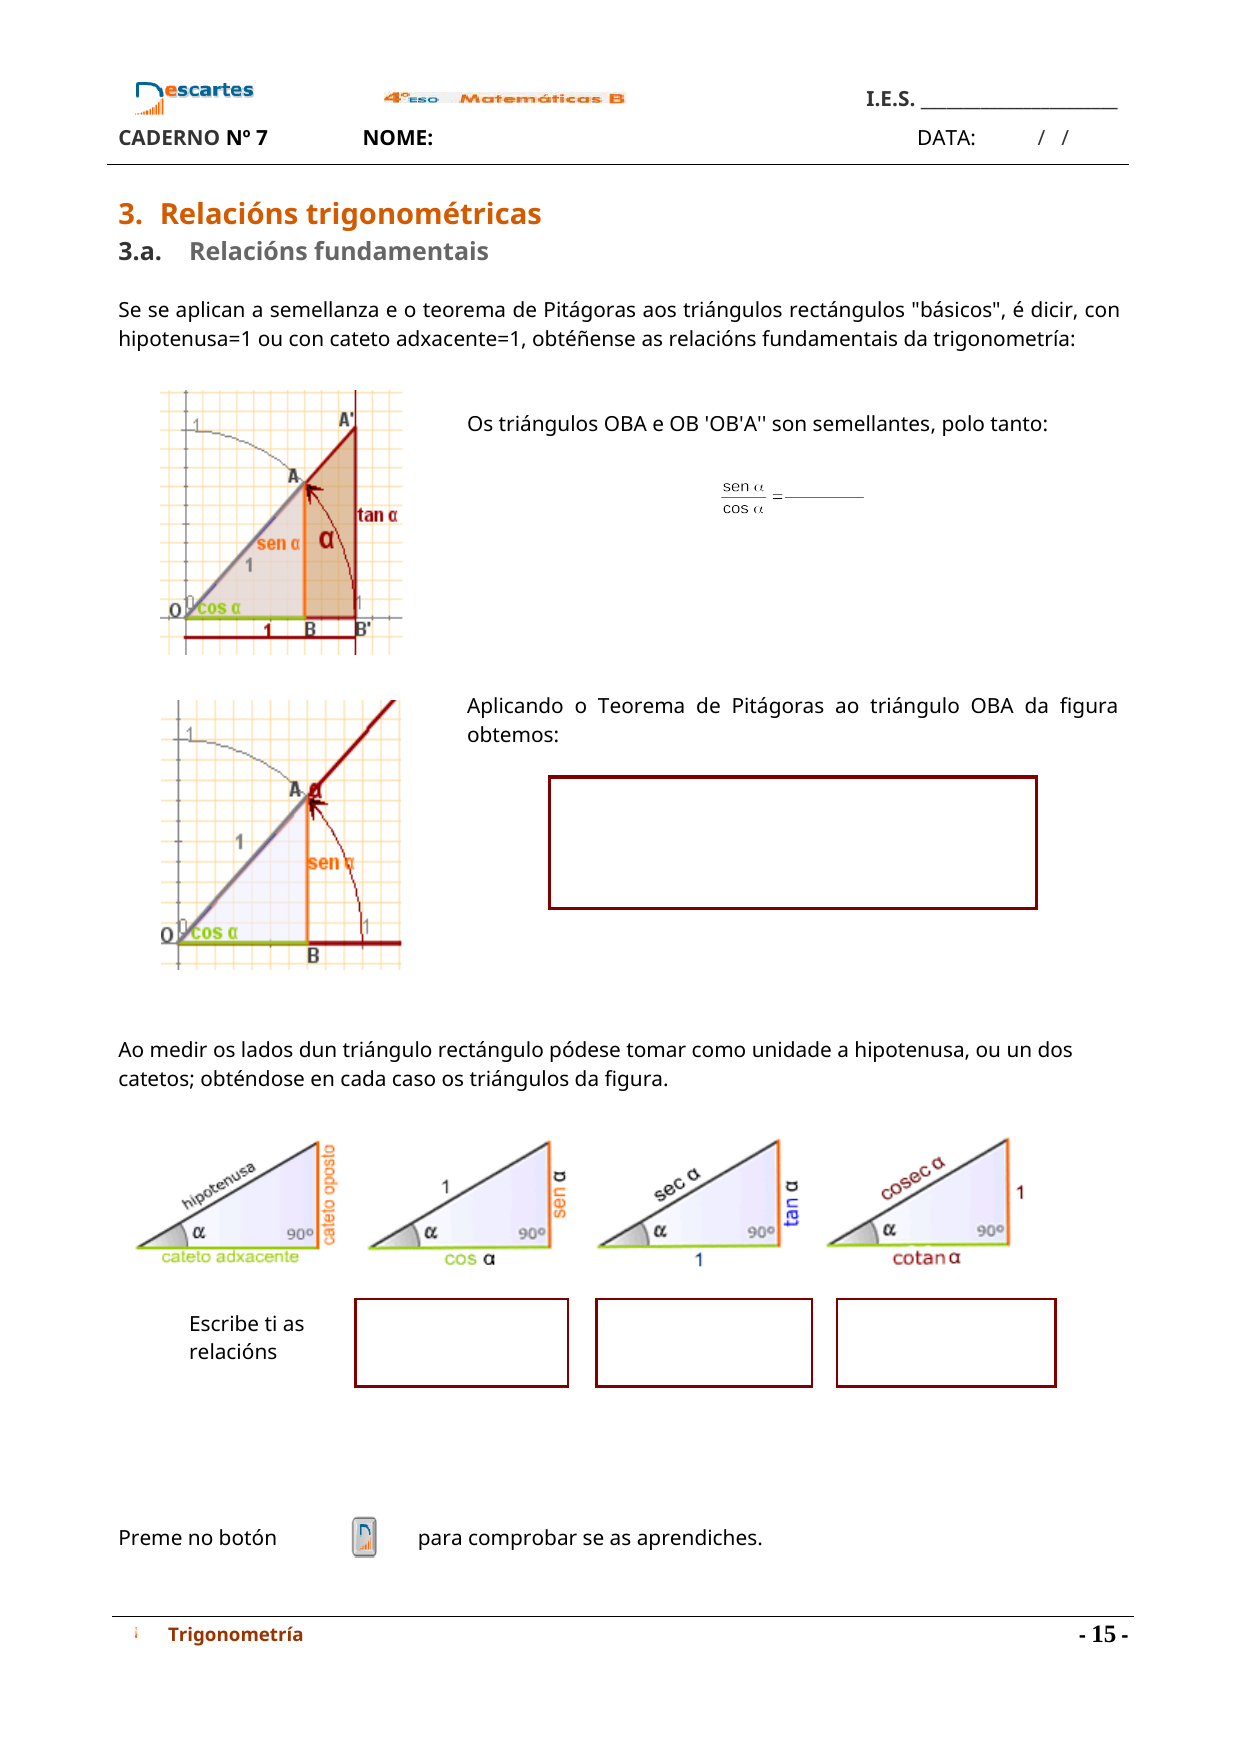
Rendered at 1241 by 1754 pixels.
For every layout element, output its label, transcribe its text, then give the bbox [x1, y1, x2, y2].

picture [351, 1516, 377, 1558]
table_header para comprobar se as aprendiches. [406, 1508, 1129, 1566]
text [813, 1309, 836, 1366]
table_cell [107, 692, 456, 979]
text Ao medir os lados dun triángulo rectángulo pódese tomar como unidade a hipotenusa, ou un dos catetos; obténdose en cada caso os triángulos da figura. [118, 1036, 1122, 1092]
text Escribe ti as relacións [189, 1309, 354, 1366]
picture [134, 1130, 1036, 1272]
picture [134, 82, 257, 115]
table_header [324, 1508, 406, 1566]
table_header Preme no botón [107, 1508, 323, 1566]
picture [134, 1626, 138, 1638]
table_cell [456, 663, 1131, 692]
list Relacións trigonométricas [118, 193, 1122, 233]
table_cell Aplicando o Teorema de Pitágoras ao triángulo OBA da figura obtemos: [456, 692, 1131, 979]
text [1057, 1309, 1122, 1366]
table_cell [107, 663, 456, 692]
table_header [107, 381, 456, 663]
text [569, 1309, 595, 1366]
picture [384, 92, 627, 105]
text Se se aplican a semellanza e o teorema de Pitágoras aos triángulos rectángulos "básicos", é dicir, con hipotenusa=1 ou con cateto adxacente=1, obtéñense as relacións fundamentais da trigonometría: [118, 296, 1122, 352]
table_header Os triángulos OBA e OB 'OB'A'' son semellantes, polo tanto: [456, 381, 1131, 663]
list Relacións fundamentais [118, 233, 1122, 267]
